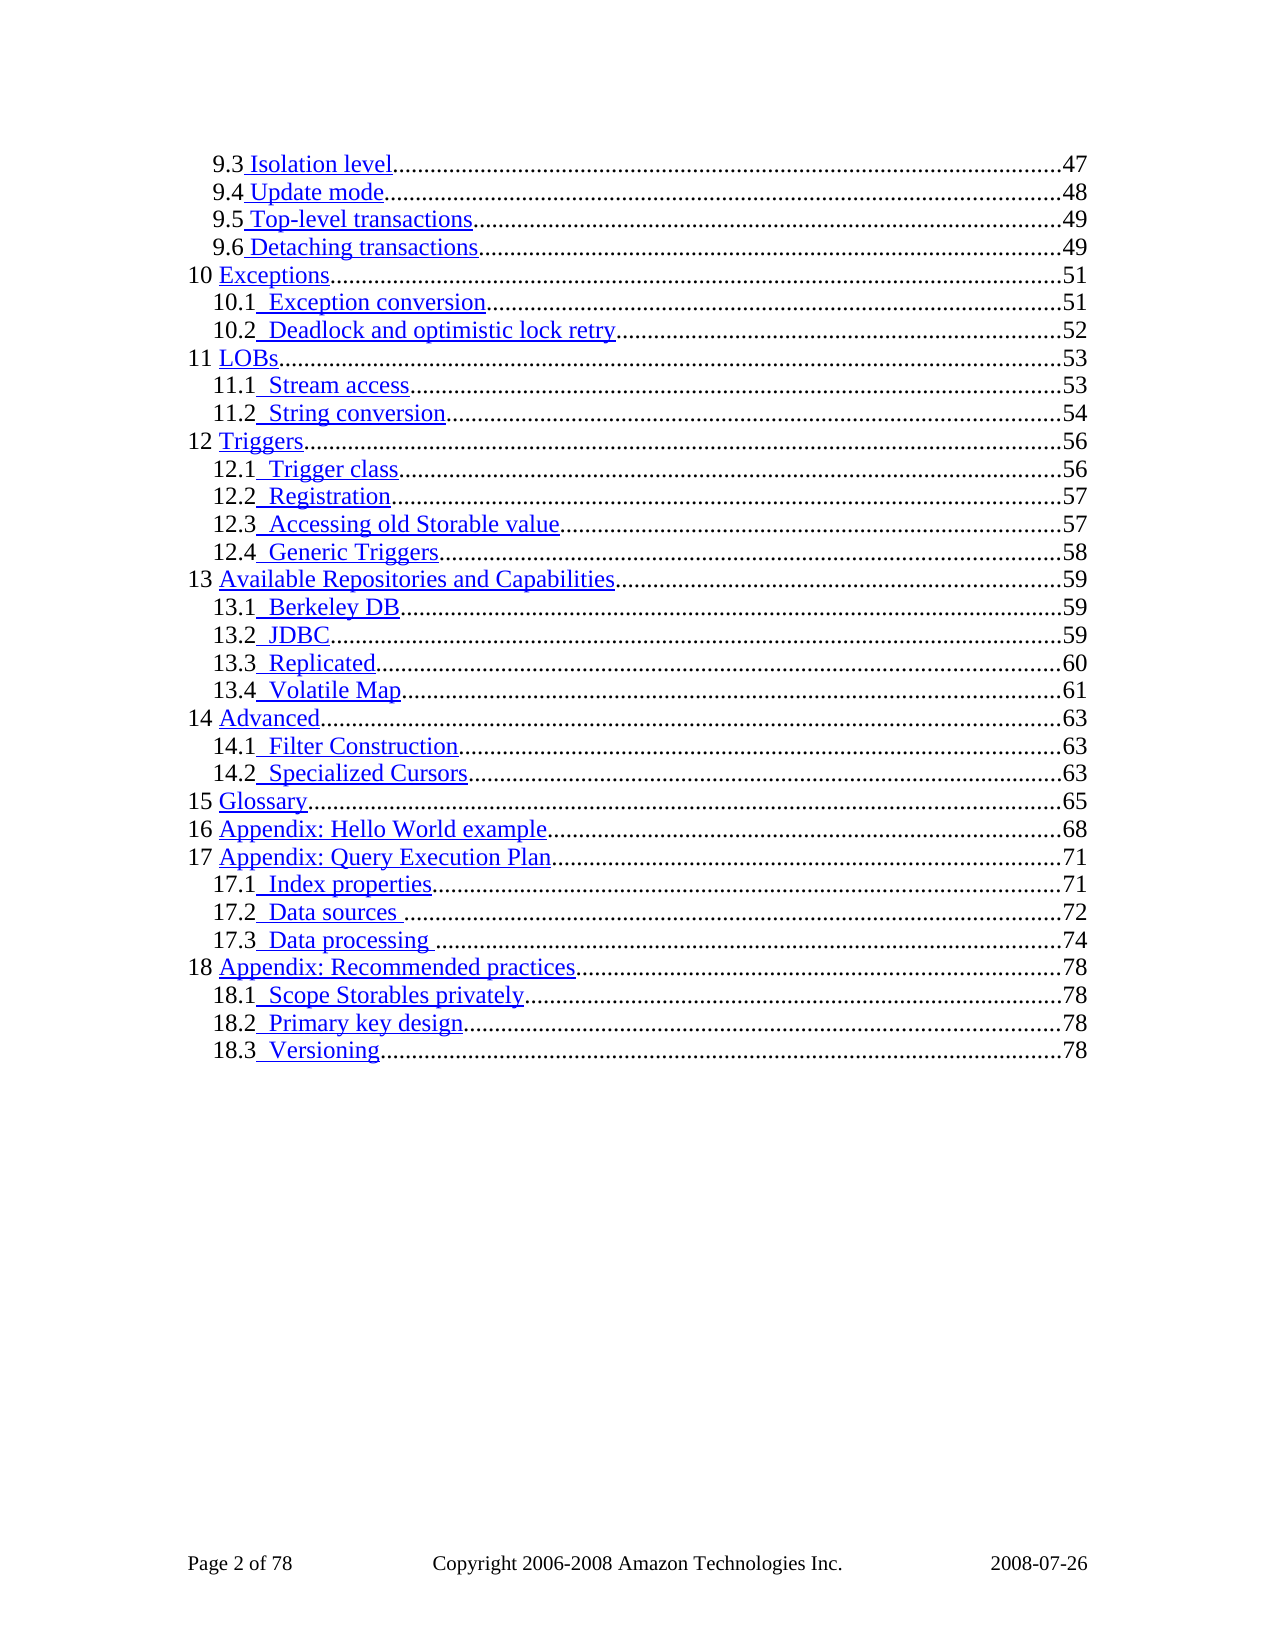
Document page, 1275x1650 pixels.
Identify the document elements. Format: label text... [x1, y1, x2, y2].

text 15 Glossary 65 [187, 787, 1087, 815]
text 11.2 String conversion 54 [212, 399, 1087, 427]
text 17.2 Data sources 72 [212, 898, 1087, 926]
text 9.5 Top-level transactions 49 [212, 205, 1087, 233]
text 17.1 Index properties 71 [212, 870, 1087, 898]
text 14.2 Specialized Cursors 63 [212, 759, 1087, 787]
text 12.2 Registration 57 [212, 482, 1087, 510]
text 12.4 Generic Triggers 58 [212, 538, 1087, 566]
text 18.2 Primary key design 78 [212, 1009, 1087, 1037]
text 13.3 Replicated 60 [212, 649, 1087, 676]
text 12.1 Trigger class 56 [212, 455, 1087, 482]
text 14.1 Filter Construction 63 [212, 732, 1087, 759]
text 18.1 Scope Storables privately 78 [212, 981, 1087, 1009]
text 10 Exceptions 51 [187, 261, 1087, 288]
text 13.1 Berkeley DB 59 [212, 593, 1087, 621]
text 17.3 Data processing 74 [212, 926, 1087, 953]
text 11.1 Stream access 53 [212, 372, 1087, 399]
text 16 Appendix: Hello World example 68 [187, 815, 1087, 843]
text 14 Advanced 63 [187, 704, 1087, 732]
text 18.3 Versioning 78 [212, 1037, 1087, 1064]
text 18 Appendix: Recommended practices 78 [187, 953, 1087, 981]
text 13 Available Repositories and Capabilities 59 [187, 566, 1087, 593]
text 9.4 Update mode 48 [212, 178, 1087, 205]
text 9.3 Isolation level 47 [212, 150, 1087, 178]
text 9.6 Detaching transactions 49 [212, 233, 1087, 261]
text 13.4 Volatile Map 61 [212, 676, 1087, 704]
text 12.3 Accessing old Storable value 57 [212, 510, 1087, 538]
text 13.2 JDBC 59 [212, 621, 1087, 649]
text 11 LOBs 53 [187, 344, 1087, 372]
text 10.1 Exception conversion 51 [212, 288, 1087, 316]
text 17 Appendix: Query Execution Plan 71 [187, 843, 1087, 870]
text 12 Triggers 56 [187, 427, 1087, 455]
text 10.2 Deadlock and optimistic lock retry 52 [212, 316, 1087, 344]
